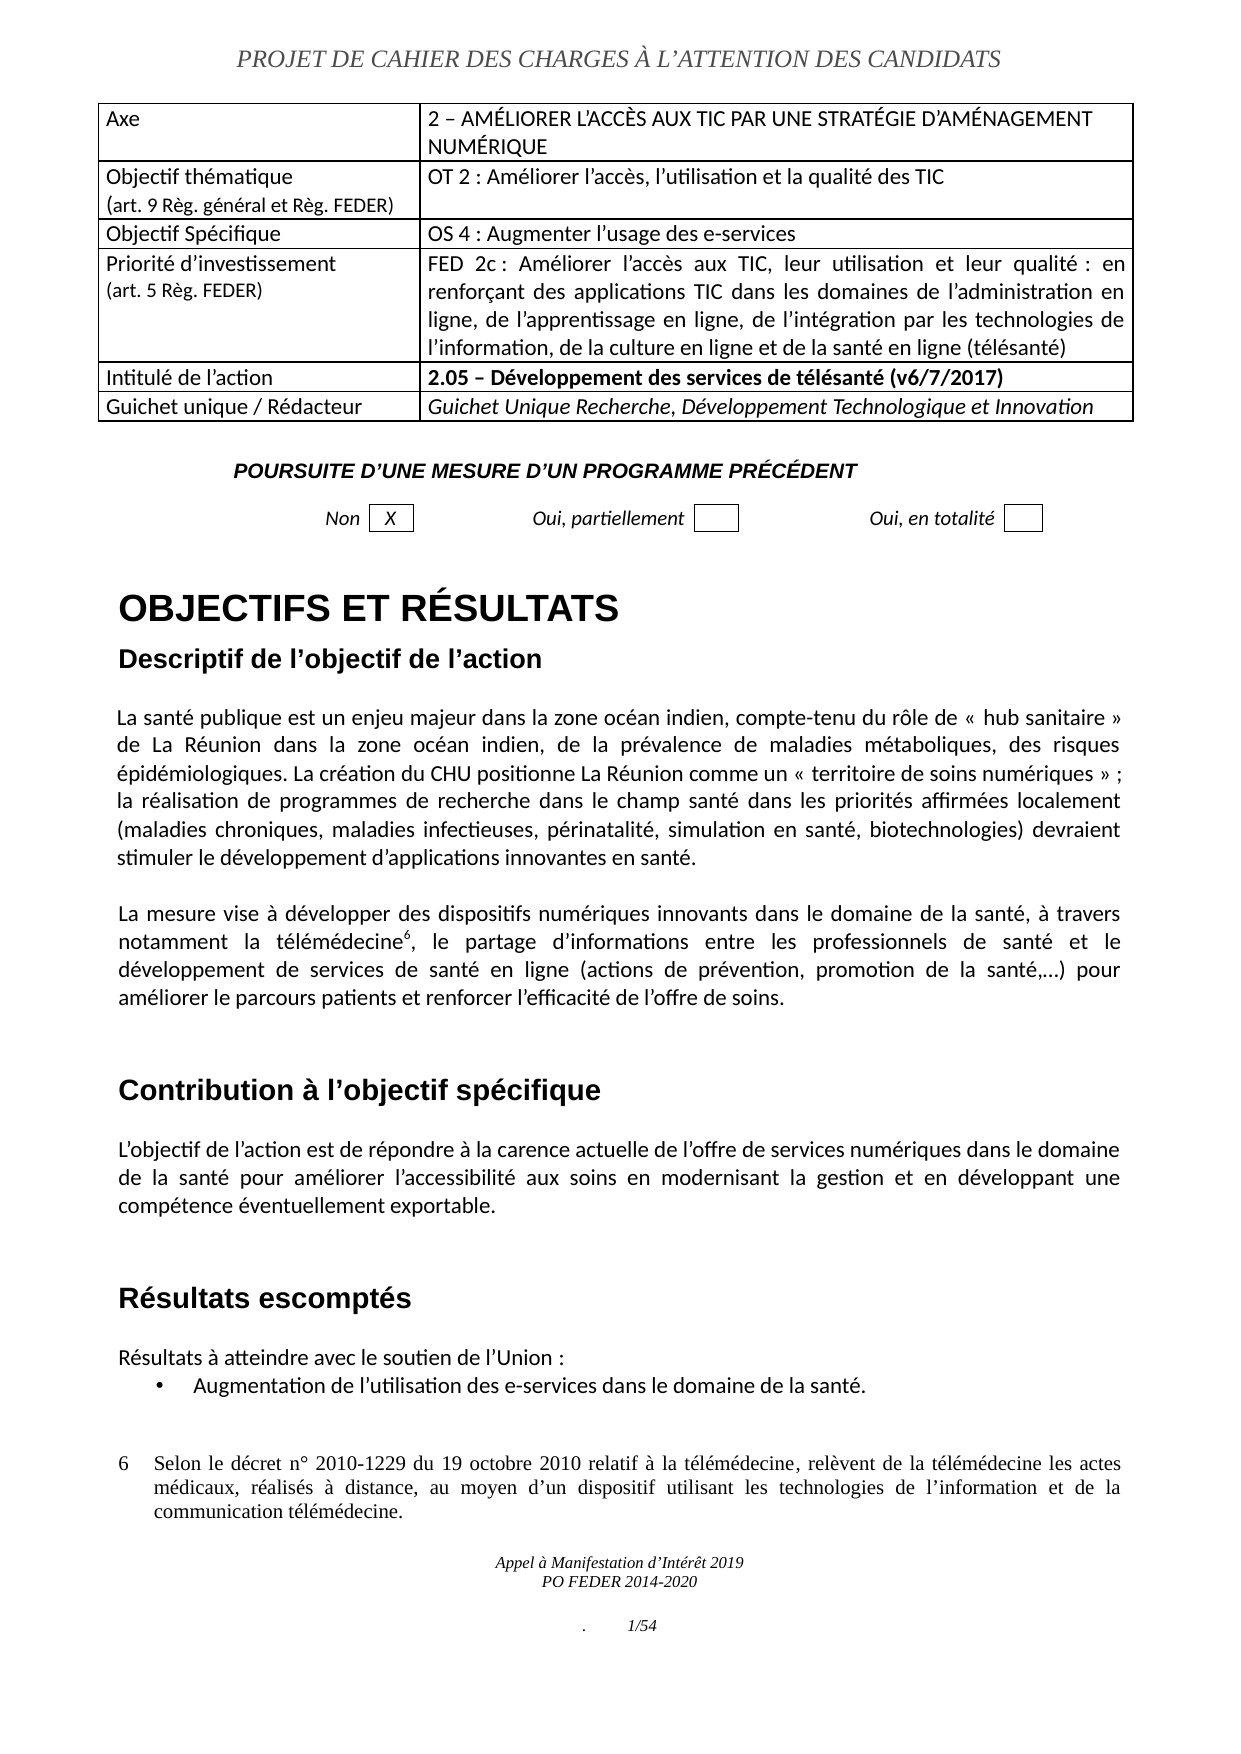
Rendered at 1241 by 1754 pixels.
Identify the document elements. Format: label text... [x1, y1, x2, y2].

text La mesure vise à développer des dispositifs numériques innovants dans le domaine de la santé, à travers notamment la télémédecine, le partage d’informations entre les professionnels de santé et le développement de services de santé en ligne (actions de prévention, promotion de la santé,…) pour améliorer le parcours patients et renforcer l’efficacité de l’offre de soins. [118, 899, 1122, 1011]
table_header [1005, 505, 1042, 531]
table_header Oui, en totalité [739, 504, 1004, 531]
text L’objectif de l’action est de répondre à la carence actuelle de l’offre de services numériques dans le domaine de la santé pour améliorer l’accessibilité aux soins en modernisant la gestion et en développant une compétence éventuellement exportable. [118, 1135, 1122, 1219]
table_cell Objectif Spécifique [99, 220, 419, 247]
table_header 2 – AMÉLIORER L’ACCÈS AUX TIC PAR UNE STRATÉGIE D’AMÉNAGEMENT NUMÉRIQUE [421, 104, 1132, 160]
table_header Axe [99, 104, 419, 160]
table_cell Objectif thématique (art. 9 Règ. général et Règ. FEDER) [99, 162, 419, 218]
list Augmentation de l’utilisation des e-services dans le domaine de la santé. [156, 1371, 1122, 1399]
table_header [695, 505, 738, 531]
text La santé publique est un enjeu majeur dans la zone océan indien, compte-tenu du rôle de « hub sanitaire » de La Réunion dans la zone océan indien, de la prévalence de maladies métaboliques, des risques épidémiologiques. La création du CHU positionne La Réunion comme un « territoire de soins numériques » ; la réalisation de programmes de recherche dans le champ santé dans les priorités affirmées localement (maladies chroniques, maladies infectieuses, périnatalité, simulation en santé, biotechnologies) devraient stimuler le développement d’applications innovantes en santé. [117, 703, 1122, 871]
table_header X [370, 505, 413, 531]
subtitle POURSUITE D’UNE MESURE D’UN PROGRAMME PRÉCÉDENT [233, 459, 1122, 483]
table_cell Priorité d’investissement (art. 5 Règ. FEDER) [99, 249, 419, 361]
table_header Oui, partiellement [414, 504, 694, 531]
table_cell Guichet unique / Rédacteur [99, 392, 419, 420]
subtitle Descriptif de l’objectif de l’action [118, 643, 1122, 675]
table_cell Guichet Unique Recherche, Développement Technologique et Innovation [421, 392, 1132, 420]
text Résultats à atteindre avec le soutien de l’Union : [118, 1343, 1122, 1371]
table_header Non [111, 504, 369, 531]
text Selon le décret n° 2010-1229 du 19 octobre 2010 relatif à la télémédecine, relèvent de la télémédecine les actes médicaux, réalisés à distance, au moyen d’un dispositif utilisant les technologies de l’information et de la communication télémédecine. [118, 1451, 1122, 1523]
subtitle Contribution à l’objectif spécifique [118, 1073, 1122, 1107]
subtitle Résultats escomptés [118, 1281, 1122, 1315]
table_cell 2.05 – Développement des services de télésanté (v6/7/2017) [421, 363, 1132, 391]
subtitle OBJECTIFS ET RÉSULTATS [118, 585, 1122, 629]
table_cell FED 2c : Améliorer l’accès aux TIC, leur utilisation et leur qualité : en renforçant des applications TIC dans les domaines de l’administration en ligne, de l’apprentissage en ligne, de l’intégration par les technologies de l’information, de la culture en ligne et de la santé en ligne (télésanté) [421, 249, 1132, 361]
table_cell OS 4 : Augmenter l’usage des e-services [421, 220, 1132, 247]
table_cell Intitulé de l’action [99, 363, 419, 391]
table_cell OT 2 : Améliorer l’accès, l’utilisation et la qualité des TIC [421, 162, 1132, 218]
